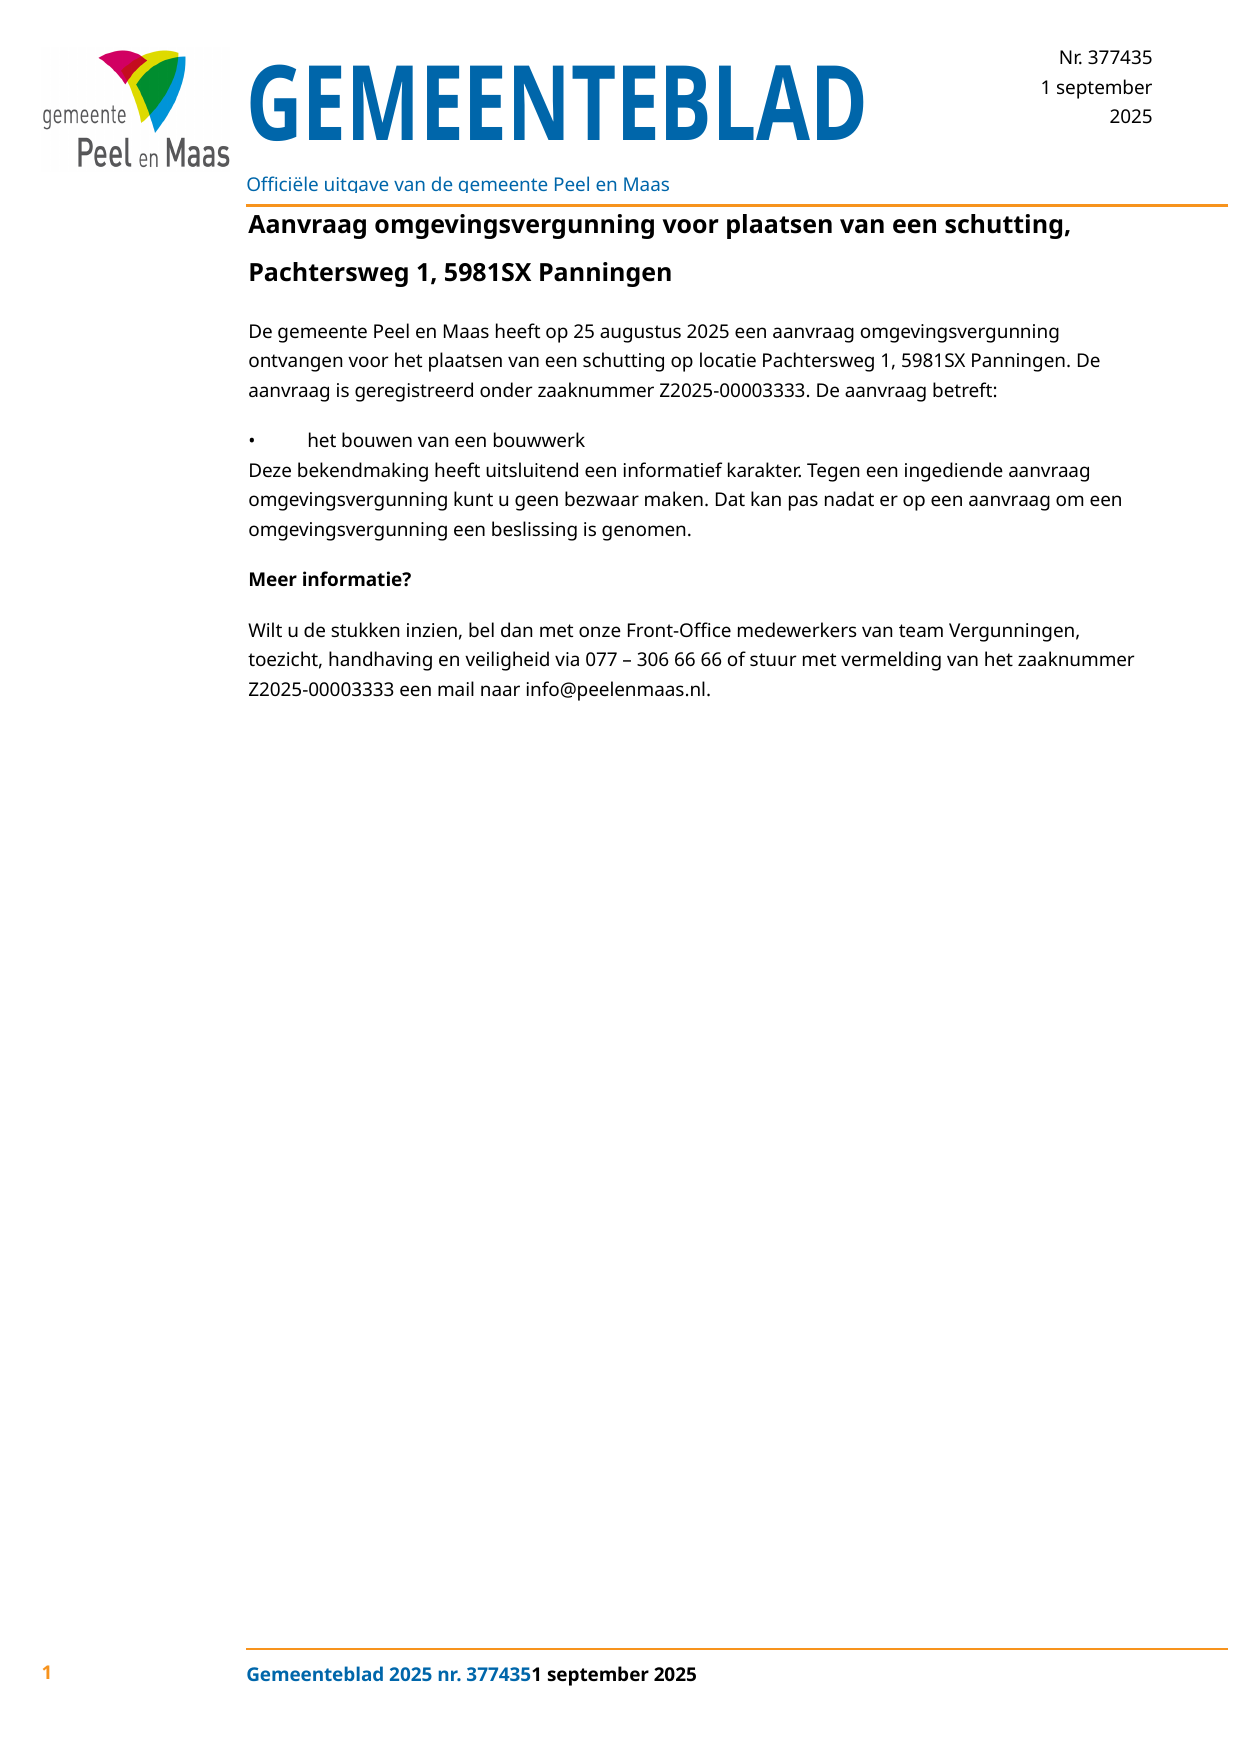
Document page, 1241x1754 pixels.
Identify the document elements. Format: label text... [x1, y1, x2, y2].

text De gemeente Peel en Maas heeft op 25 augustus 2025 een aanvraag omgevingsvergunning ontvangen voor het plaatsen van een schutting op locatie Pachtersweg 1, 5981SX Panningen. De aanvraag is geregistreerd onder zaaknummer Z2025-00003333. De aanvraag betreft: [248, 318, 1152, 403]
text Wilt u de stukken inzien, bel dan met onze Front-Office medewerkers van team Vergunningen, toezicht, handhaving en veiligheid via 077 – 306 66 66 of stuur met vermelding van het zaaknummer Z2025-00003333 een mail naar info@peelenmaas.nl. [248, 617, 1152, 702]
text Aanvraag omgevingsvergunning voor plaatsen van een schutting, Pachtersweg 1, 5981SX Panningen [248, 207, 1152, 288]
text Deze bekendmaking heeft uitsluitend een informatief karakter. Tegen een ingediende aanvraag omgevingsvergunning kunt u geen bezwaar maken. Dat kan pas nadat er op een aanvraag om een omgevingsvergunning een beslissing is genomen. [248, 457, 1152, 542]
text Meer informatie? [248, 567, 1152, 592]
picture [41, 47, 231, 172]
list het bouwen van een bouwwerk [248, 427, 1152, 453]
